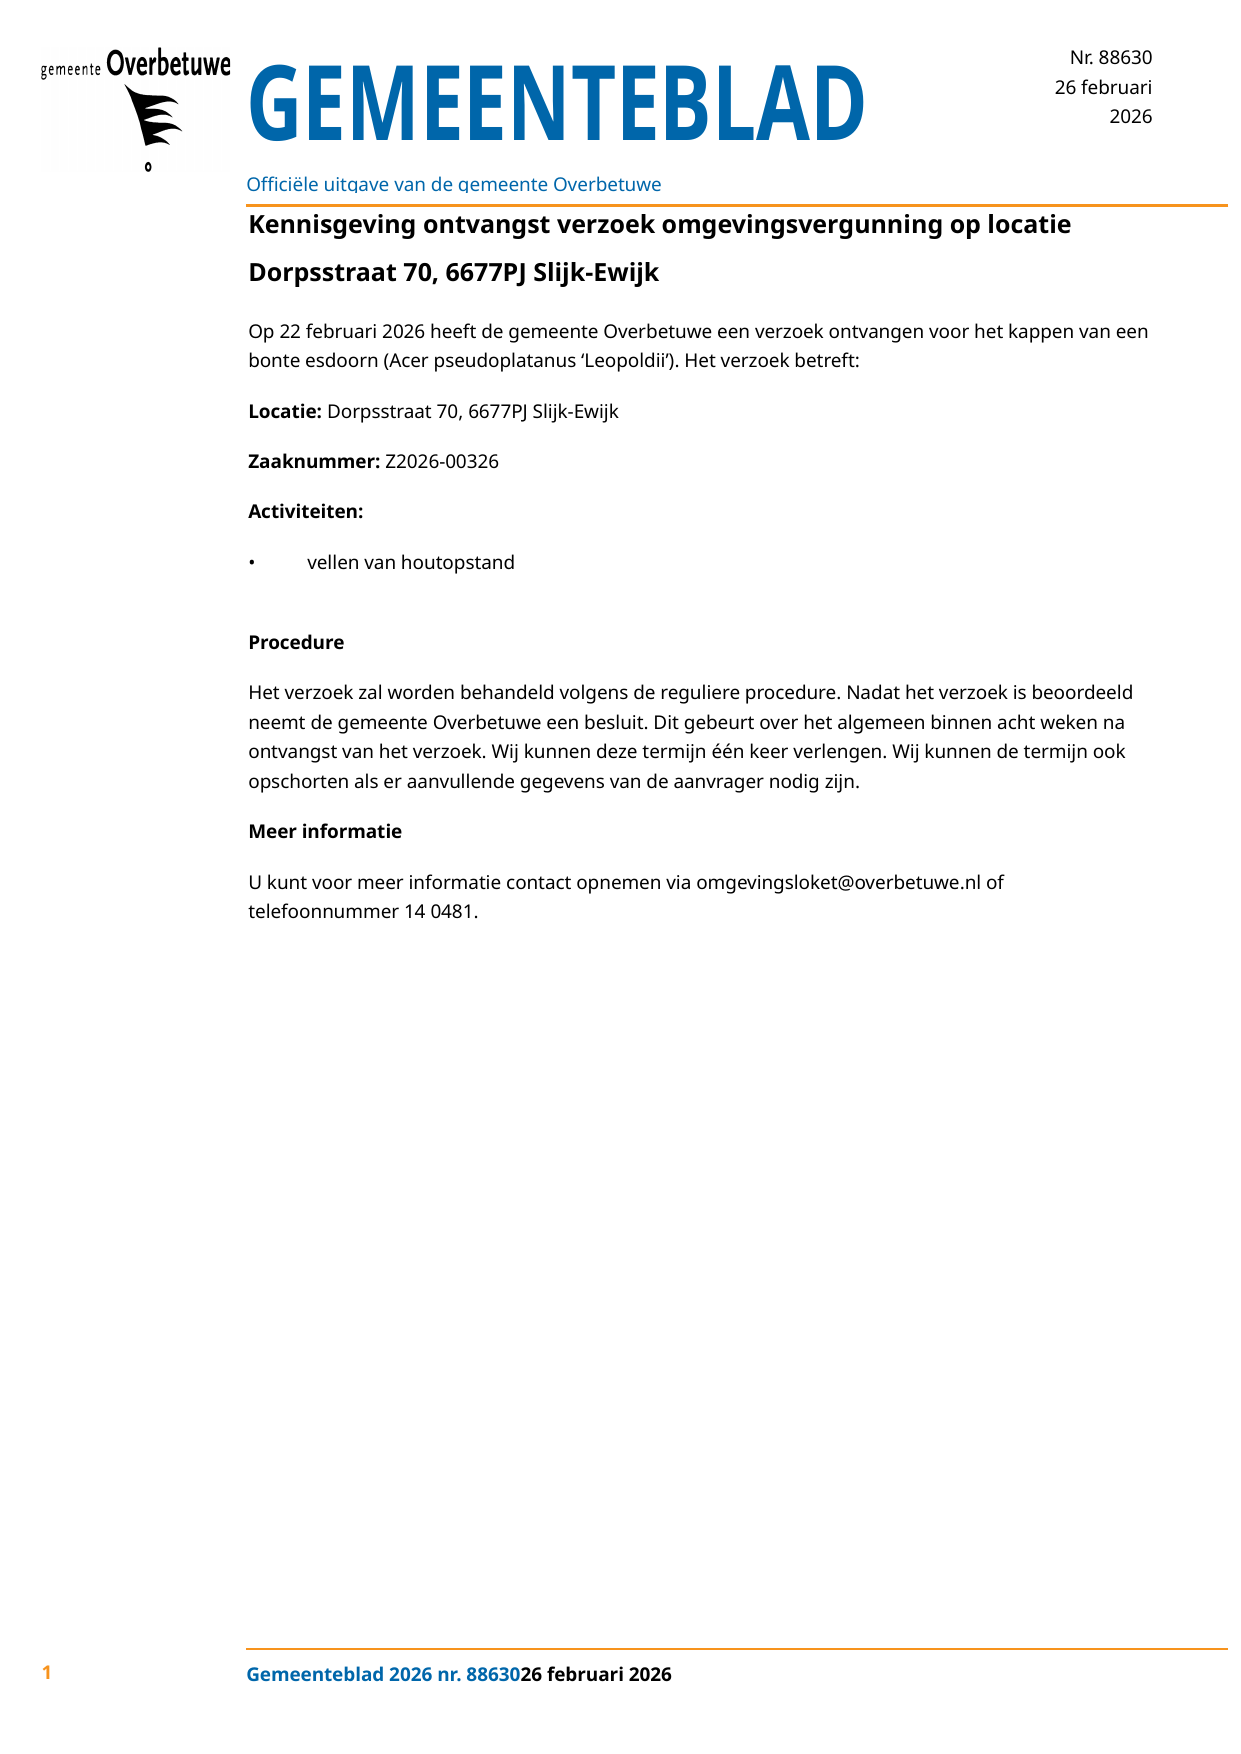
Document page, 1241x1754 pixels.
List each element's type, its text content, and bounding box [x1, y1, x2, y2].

text Zaaknummer: Z2026-00326 [248, 448, 1152, 474]
text Locatie: Dorpsstraat 70, 6677PJ Slijk-Ewijk [248, 398, 1152, 424]
text U kunt voor meer informatie contact opnemen via omgevingsloket@overbetuwe.nl of telefoonnummer 14 0481. [248, 869, 1152, 924]
text Kennisgeving ontvangst verzoek omgevingsvergunning op locatie Dorpsstraat 70, 6677PJ Slijk-Ewijk [248, 207, 1152, 288]
list vellen van houtopstand [248, 549, 1152, 575]
text Het verzoek zal worden behandeld volgens de reguliere procedure. Nadat het verzoek is beoordeeld neemt de gemeente Overbetuwe een besluit. Dit gebeurt over het algemeen binnen acht weken na ontvangst van het verzoek. Wij kunnen deze termijn één keer verlengen. Wij kunnen de termijn ook opschorten als er aanvullende gegevens van de aanvrager nodig zijn. [248, 679, 1152, 794]
text Activiteiten: [248, 499, 1152, 524]
text Op 22 februari 2026 heeft de gemeente Overbetuwe een verzoek ontvangen voor het kappen van een bonte esdoorn (Acer pseudoplatanus ‘Leopoldii’). Het verzoek betreft: [248, 318, 1152, 373]
text Meer informatie [248, 819, 1152, 844]
text Procedure [248, 629, 1152, 655]
picture [41, 47, 231, 172]
